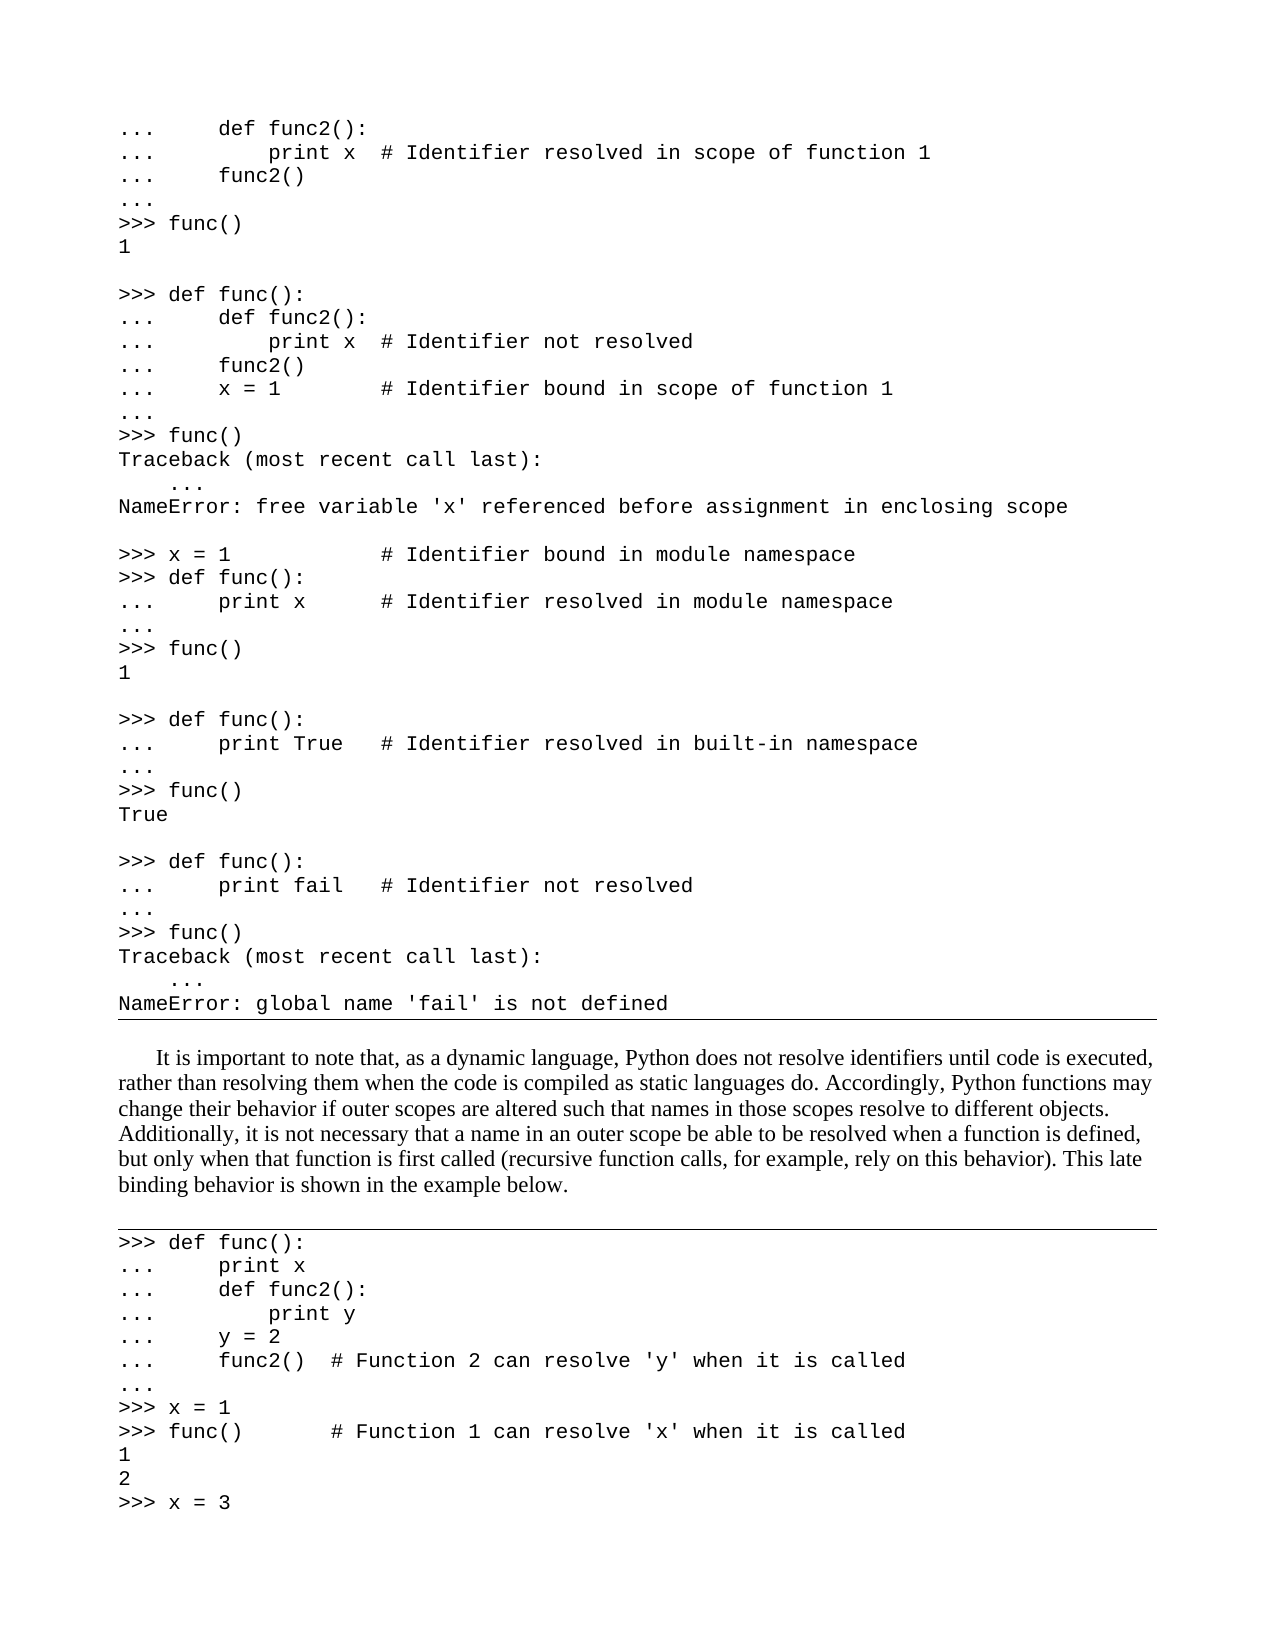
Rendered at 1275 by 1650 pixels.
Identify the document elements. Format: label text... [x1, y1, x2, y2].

text >>> x = 1 # Identifier bound in module namespace [118, 544, 1157, 567]
text ... [118, 898, 1157, 922]
text 2 [118, 1468, 1157, 1492]
text True [118, 804, 1157, 827]
text >>> func() [118, 213, 1157, 236]
text ... print x [118, 1255, 1157, 1279]
text 1 [118, 236, 1157, 260]
text >>> func() [118, 426, 1157, 449]
text >>> def func(): [118, 709, 1157, 733]
text ... [118, 473, 1157, 496]
text >>> func() [118, 638, 1157, 662]
text ... def func2(): [118, 118, 1157, 142]
text ... [118, 757, 1157, 780]
text ... print fail # Identifier not resolved [118, 875, 1157, 898]
text ... print x # Identifier not resolved [118, 331, 1157, 354]
text NameError: free variable 'x' referenced before assignment in enclosing scope [118, 496, 1157, 520]
text >>> def func(): [118, 284, 1157, 307]
text Traceback (most recent call last): [118, 946, 1157, 969]
text ... y = 2 [118, 1326, 1157, 1350]
text 1 [118, 1444, 1157, 1468]
text ... print True # Identifier resolved in built-in namespace [118, 733, 1157, 757]
text ... x = 1 # Identifier bound in scope of function 1 [118, 378, 1157, 402]
text >>> func() [118, 922, 1157, 946]
text It is important to note that, as a dynamic language, Python does not resolve identifiers until code is executed, rather than resolving them when the code is compiled as static languages do. Accordingly, Python functions may change their behavior if outer scopes are altered such that names in those scopes resolve to different objects. Additionally, it is not necessary that a name in an outer scope be able to be resolved when a function is defined, but only when that function is first called (recursive function calls, for example, rely on this behavior). This late binding behavior is shown in the example below. [118, 1045, 1157, 1197]
text ... [118, 969, 1157, 993]
text ... func2() [118, 354, 1157, 378]
text ... func2() [118, 165, 1157, 189]
text ... print x # Identifier resolved in scope of function 1 [118, 142, 1157, 165]
text >>> def func(): [118, 851, 1157, 875]
text >>> def func(): [118, 1230, 1157, 1255]
text ... [118, 1373, 1157, 1397]
text ... [118, 402, 1157, 426]
text >>> x = 3 [118, 1492, 1157, 1515]
text >>> def func(): [118, 567, 1157, 591]
text ... def func2(): [118, 1279, 1157, 1303]
text NameError: global name 'fail' is not defined [118, 993, 1157, 1019]
text Traceback (most recent call last): [118, 449, 1157, 473]
text ... print y [118, 1303, 1157, 1326]
text 1 [118, 662, 1157, 686]
text ... print x # Identifier resolved in module namespace [118, 591, 1157, 615]
text ... def func2(): [118, 307, 1157, 331]
text >>> x = 1 [118, 1397, 1157, 1421]
text ... [118, 615, 1157, 638]
text ... func2() # Function 2 can resolve 'y' when it is called [118, 1350, 1157, 1373]
text >>> func() # Function 1 can resolve 'x' when it is called [118, 1421, 1157, 1444]
text ... [118, 189, 1157, 213]
text >>> func() [118, 780, 1157, 804]
